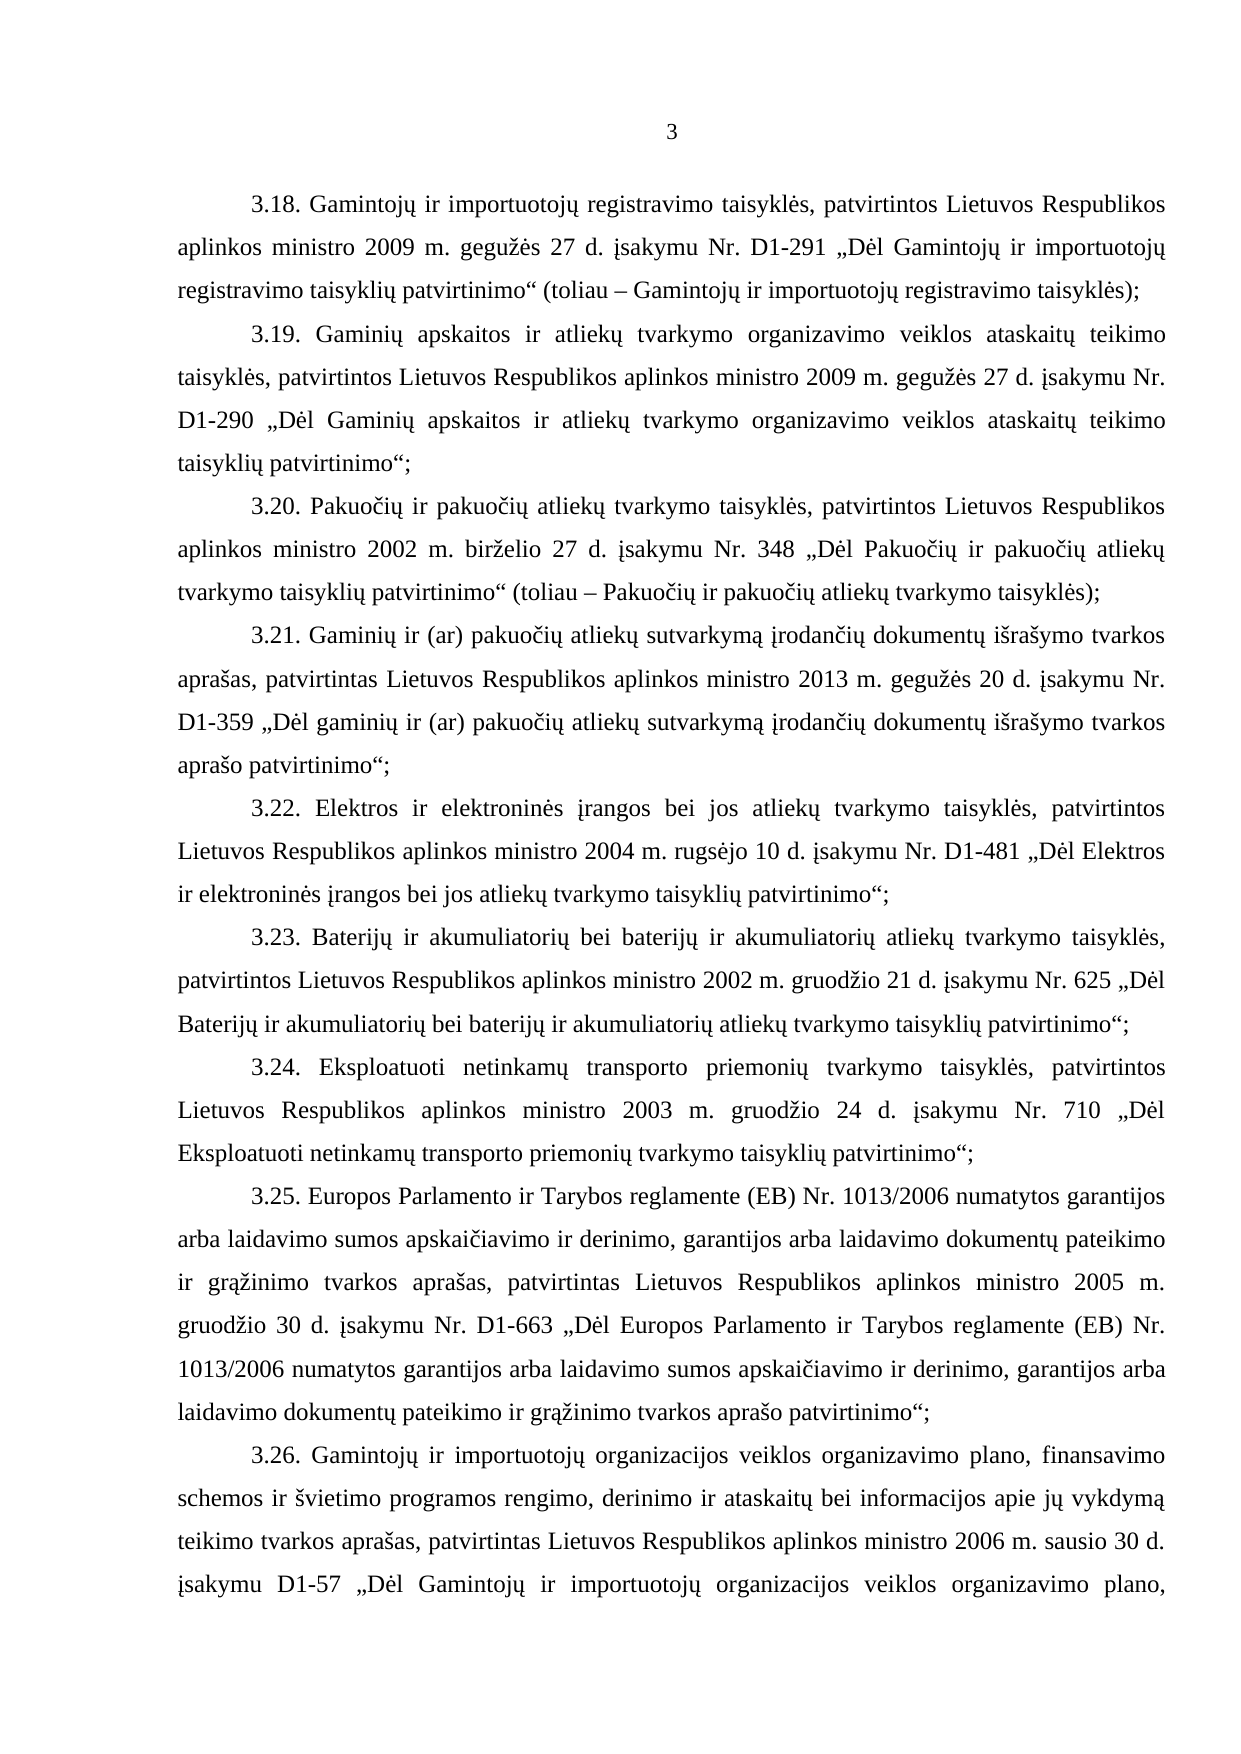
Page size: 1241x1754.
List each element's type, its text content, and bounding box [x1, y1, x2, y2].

text 3.25. Europos Parlamento ir Tarybos reglamente (EB) Nr. 1013/2006 numatytos garantijos arba laidavimo sumos apskaičiavimo ir derinimo, garantijos arba laidavimo dokumentų pateikimo ir grąžinimo tvarkos aprašas, patvirtintas Lietuvos Respublikos aplinkos ministro 2005 m. gruodžio 30 d. įsakymu Nr. D1-663 „Dėl Europos Parlamento ir Tarybos reglamente (EB) Nr. 1013/2006 numatytos garantijos arba laidavimo sumos apskaičiavimo ir derinimo, garantijos arba laidavimo dokumentų pateikimo ir grąžinimo tvarkos aprašo patvirtinimo“; [177, 1181, 1166, 1426]
text 3.22. Elektros ir elektroninės įrangos bei jos atliekų tvarkymo taisyklės, patvirtintos Lietuvos Respublikos aplinkos ministro 2004 m. rugsėjo 10 d. įsakymu Nr. D1-481 „Dėl Elektros ir elektroninės įrangos bei jos atliekų tvarkymo taisyklių patvirtinimo“; [177, 793, 1166, 908]
text 3.24. Eksploatuoti netinkamų transporto priemonių tvarkymo taisyklės, patvirtintos Lietuvos Respublikos aplinkos ministro 2003 m. gruodžio 24 d. įsakymu Nr. 710 „Dėl Eksploatuoti netinkamų transporto priemonių tvarkymo taisyklių patvirtinimo“; [177, 1052, 1166, 1167]
text 3.23. Baterijų ir akumuliatorių bei baterijų ir akumuliatorių atliekų tvarkymo taisyklės, patvirtintos Lietuvos Respublikos aplinkos ministro 2002 m. gruodžio 21 d. įsakymu Nr. 625 „Dėl Baterijų ir akumuliatorių bei baterijų ir akumuliatorių atliekų tvarkymo taisyklių patvirtinimo“; [177, 922, 1166, 1037]
text 3.20. Pakuočių ir pakuočių atliekų tvarkymo taisyklės, patvirtintos Lietuvos Respublikos aplinkos ministro 2002 m. birželio 27 d. įsakymu Nr. 348 „Dėl Pakuočių ir pakuočių atliekų tvarkymo taisyklių patvirtinimo“ (toliau – Pakuočių ir pakuočių atliekų tvarkymo taisyklės); [177, 491, 1166, 606]
text 3.21. Gaminių ir (ar) pakuočių atliekų sutvarkymą įrodančių dokumentų išrašymo tvarkos aprašas, patvirtintas Lietuvos Respublikos aplinkos ministro 2013 m. gegužės 20 d. įsakymu Nr. D1-359 „Dėl gaminių ir (ar) pakuočių atliekų sutvarkymą įrodančių dokumentų išrašymo tvarkos aprašo patvirtinimo“; [177, 621, 1166, 779]
text 3.26. Gamintojų ir importuotojų organizacijos veiklos organizavimo plano, finansavimo schemos ir švietimo programos rengimo, derinimo ir ataskaitų bei informacijos apie jų vykdymą teikimo tvarkos aprašas, patvirtintas Lietuvos Respublikos aplinkos ministro 2006 m. sausio 30 d. įsakymu D1-57 „Dėl Gamintojų ir importuotojų organizacijos veiklos organizavimo plano, [177, 1440, 1166, 1598]
text 3.18. Gamintojų ir importuotojų registravimo taisyklės, patvirtintos Lietuvos Respublikos aplinkos ministro 2009 m. gegužės 27 d. įsakymu Nr. D1-291 „Dėl Gamintojų ir importuotojų registravimo taisyklių patvirtinimo“ (toliau – Gamintojų ir importuotojų registravimo taisyklės); [177, 189, 1166, 304]
text 3.19. Gaminių apskaitos ir atliekų tvarkymo organizavimo veiklos ataskaitų teikimo taisyklės, patvirtintos Lietuvos Respublikos aplinkos ministro 2009 m. gegužės 27 d. įsakymu Nr. D1-290 „Dėl Gaminių apskaitos ir atliekų tvarkymo organizavimo veiklos ataskaitų teikimo taisyklių patvirtinimo“; [177, 319, 1166, 477]
